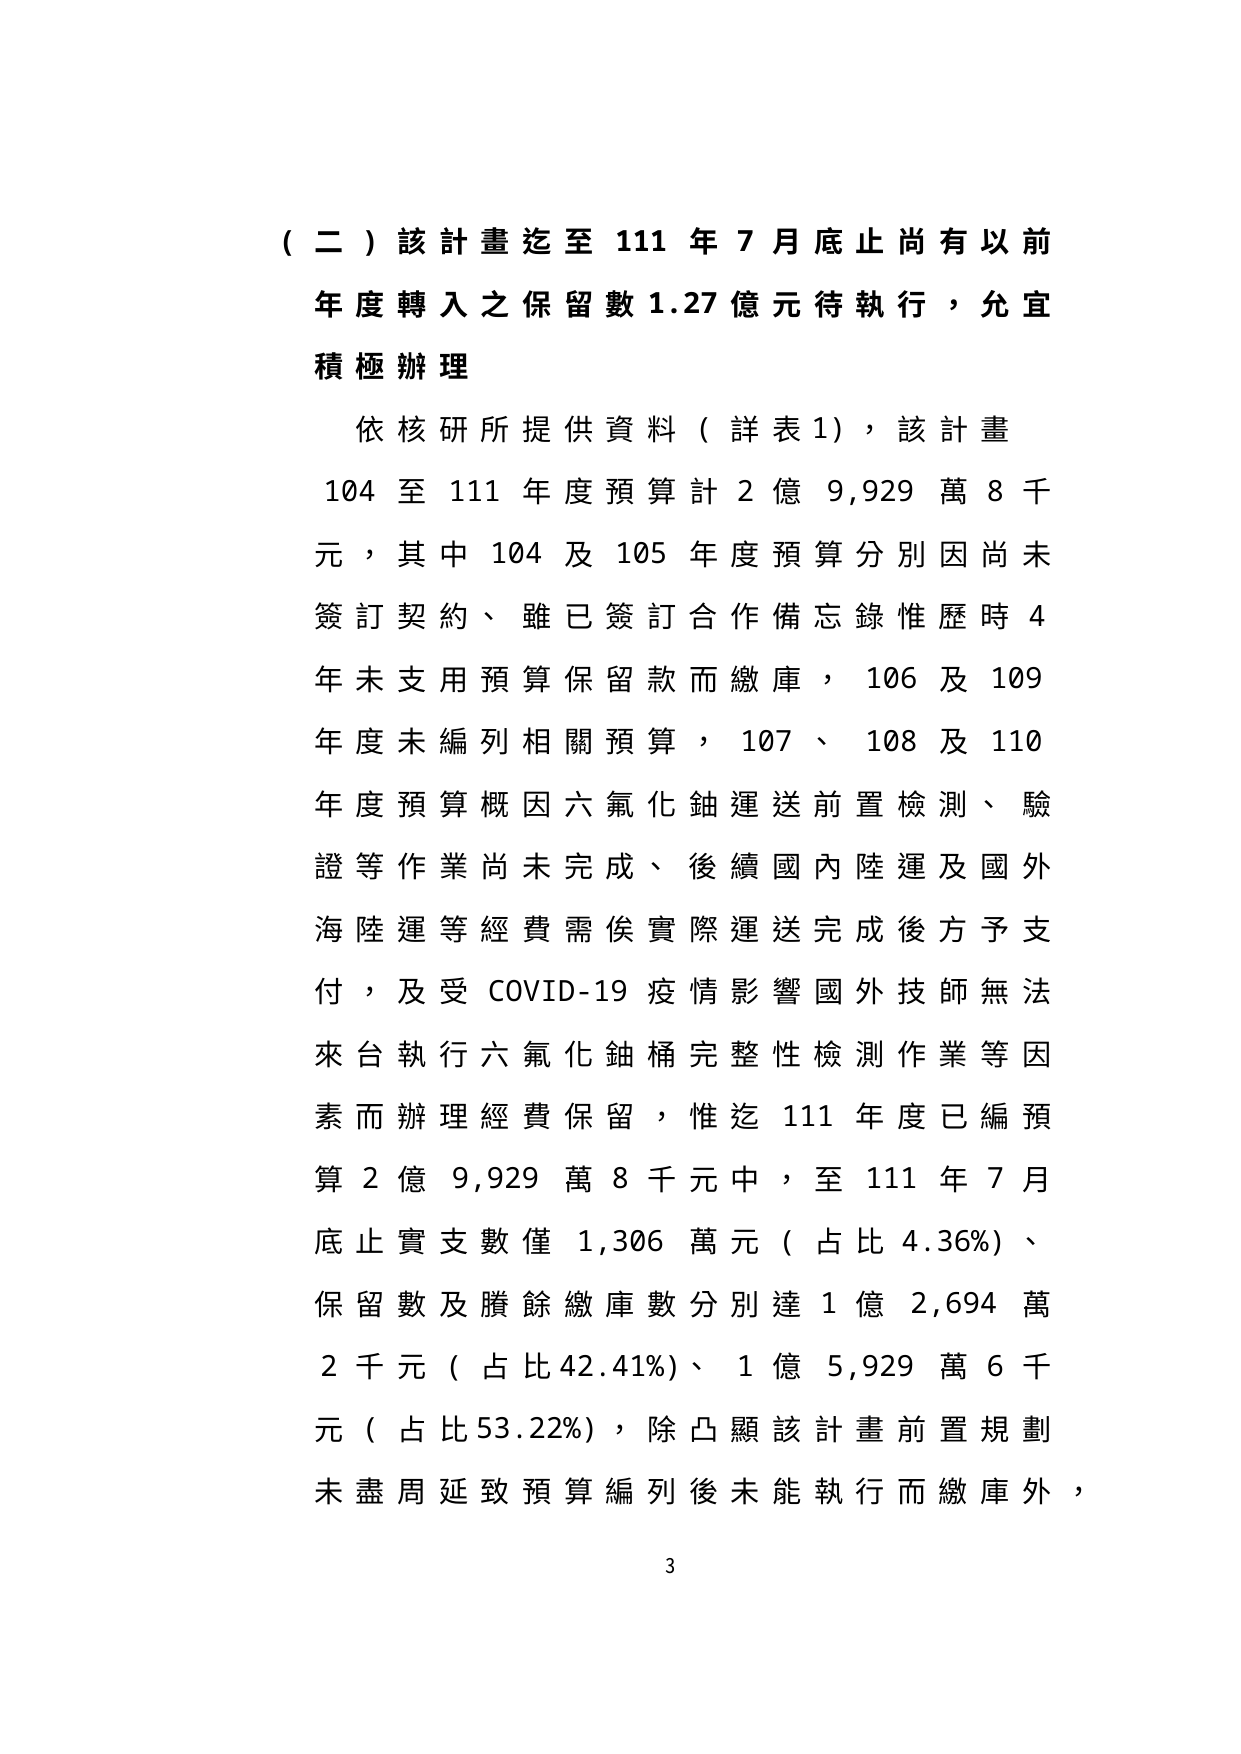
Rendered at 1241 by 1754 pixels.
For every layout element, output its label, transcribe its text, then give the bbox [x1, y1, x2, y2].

text (二)該計畫迄至111年7月底止尚有以前年度轉入之保留數1.27億元待執行，允宜積極辦理 [242, 198, 1058, 386]
text 依核研所提供資料(詳表1)，該計畫104至111年度預算計2億9,929萬8千元，其中104及105年度預算分別因尚未簽訂契約、雖已簽訂合作備忘錄惟歷時4年未支用預算保留款而繳庫，106及109年度未編列相關預算，107、108及110年度預算概因六氟化鈾運送前置檢測、驗證等作業尚未完成、後續國內陸運及國外海陸運等經費需俟實際運送完成後方予支付，及受COVID-19疫情影響國外技師無法來台執行六氟化鈾桶完整性檢測作業等因素而辦理經費保留，惟迄111年度已編預算2億9,929萬8千元中，至111年7月底止實支數僅1,306萬元(占比4.36%)、保留數及賸餘繳庫數分別達1億2,694萬2千元(占比42.41%)、1億5,929萬6千元(占比53.22%)，除凸顯該計畫前置規劃未盡周延致預算編列後未能執行而繳庫外，尚餘之保留數仍待該所積極辦理並強化履約之控管。 [271, 386, 1058, 1511]
